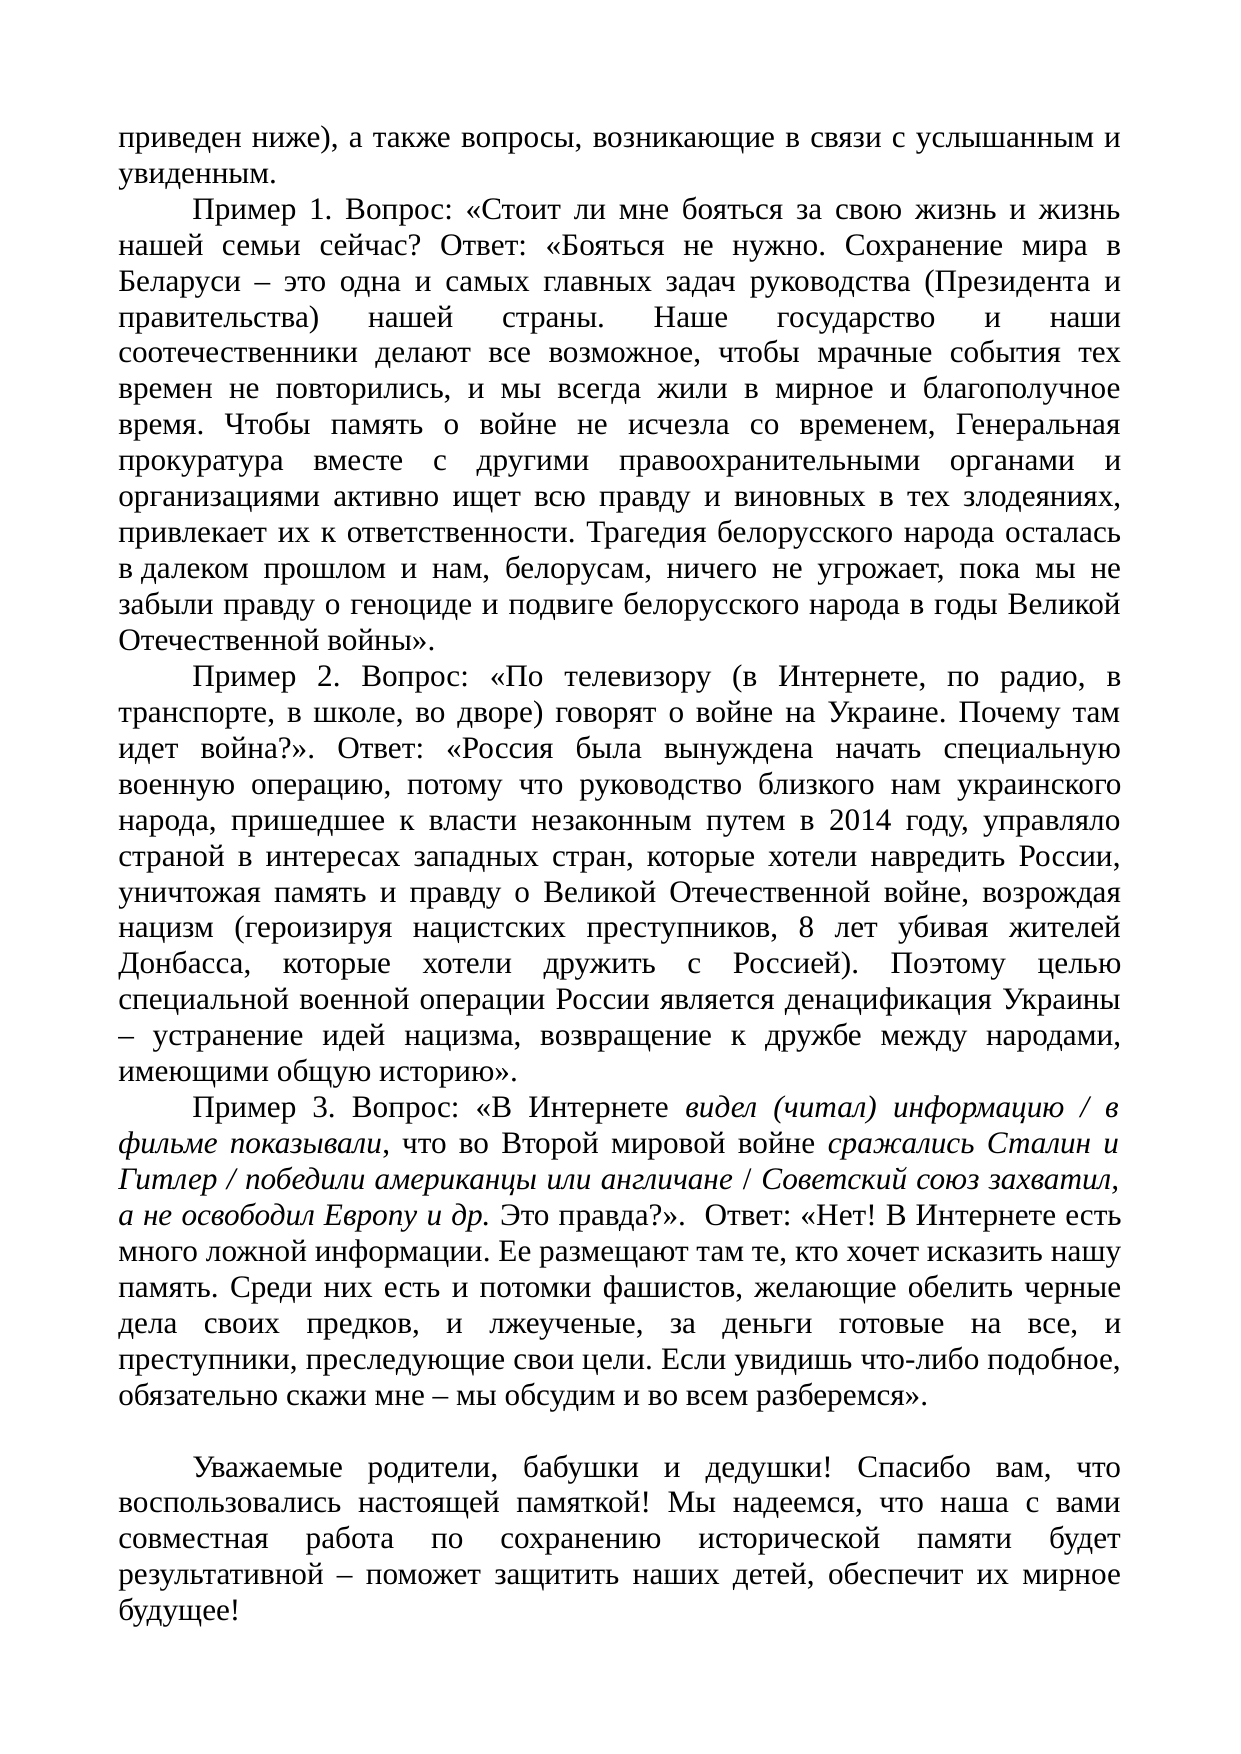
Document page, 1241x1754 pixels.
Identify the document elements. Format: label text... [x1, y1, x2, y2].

text Уважаемые родители, бабушки и дедушки! Спасибо вам, что воспользовались настоящей памяткой! Мы надеемся, что наша с вами совместная работа по сохранению исторической памяти будет результативной – поможет защитить наших детей, обеспечит их мирное будущее! [118, 1448, 1122, 1627]
text приведен ниже), а также вопросы, возникающие в связи с услышанным и увиденным. [118, 118, 1122, 190]
text Пример 1. Вопрос: «Стоит ли мне бояться за свою жизнь и жизнь нашей семьи сейчас? Ответ: «Бояться не нужно. Сохранение мира в Беларуси – это одна и самых главных задач руководства (Президента и правительства) нашей страны. Наше государство и наши соотечественники делают все возможное, чтобы мрачные события тех времен не повторились, и мы всегда жили в мирное и благополучное время. Чтобы память о войне не исчезла со временем, Генеральная прокуратура вместе с другими правоохранительными органами и организациями активно ищет всю правду и виновных в тех злодеяниях, привлекает их к ответственности. Трагедия белорусского народа осталась в далеком прошлом и нам, белорусам, ничего не угрожает, пока мы не забыли правду о геноциде и подвиге белорусского народа в годы Великой Отечественной войны». [118, 190, 1122, 657]
text Пример 3. Вопрос: «В Интернете видел (читал) информацию / в фильме показывали, что во Второй мировой войне сражались Сталин и Гитлер / победили американцы или англичане / Советский союз захватил, а не освободил Европу и др. Это правда?». Ответ: «Нет! В Интернете есть много ложной информации. Ее размещают там те, кто хочет исказить нашу память. Среди них есть и потомки фашистов, желающие обелить черные дела своих предков, и лжеученые, за деньги готовые на все, и преступники, преследующие свои цели. Если увидишь что-либо подобное, обязательно скажи мне – мы обсудим и во всем разберемся». [118, 1088, 1122, 1412]
text Пример 2. Вопрос: «По телевизору (в Интернете, по радио, в транспорте, в школе, во дворе) говорят о войне на Украине. Почему там идет война?». Ответ: «Россия была вынуждена начать специальную военную операцию, потому что руководство близкого нам украинского народа, пришедшее к власти незаконным путем в 2014 году, управляло страной в интересах западных стран, которые хотели навредить России, уничтожая память и правду о Великой Отечественной войне, возрождая нацизм (героизируя нацистских преступников, 8 лет убивая жителей Донбасса, которые хотели дружить с Россией). Поэтому целью специальной военной операции России является денацификация Украины – устранение идей нацизма, возвращение к дружбе между народами, имеющими общую историю». [118, 657, 1122, 1088]
